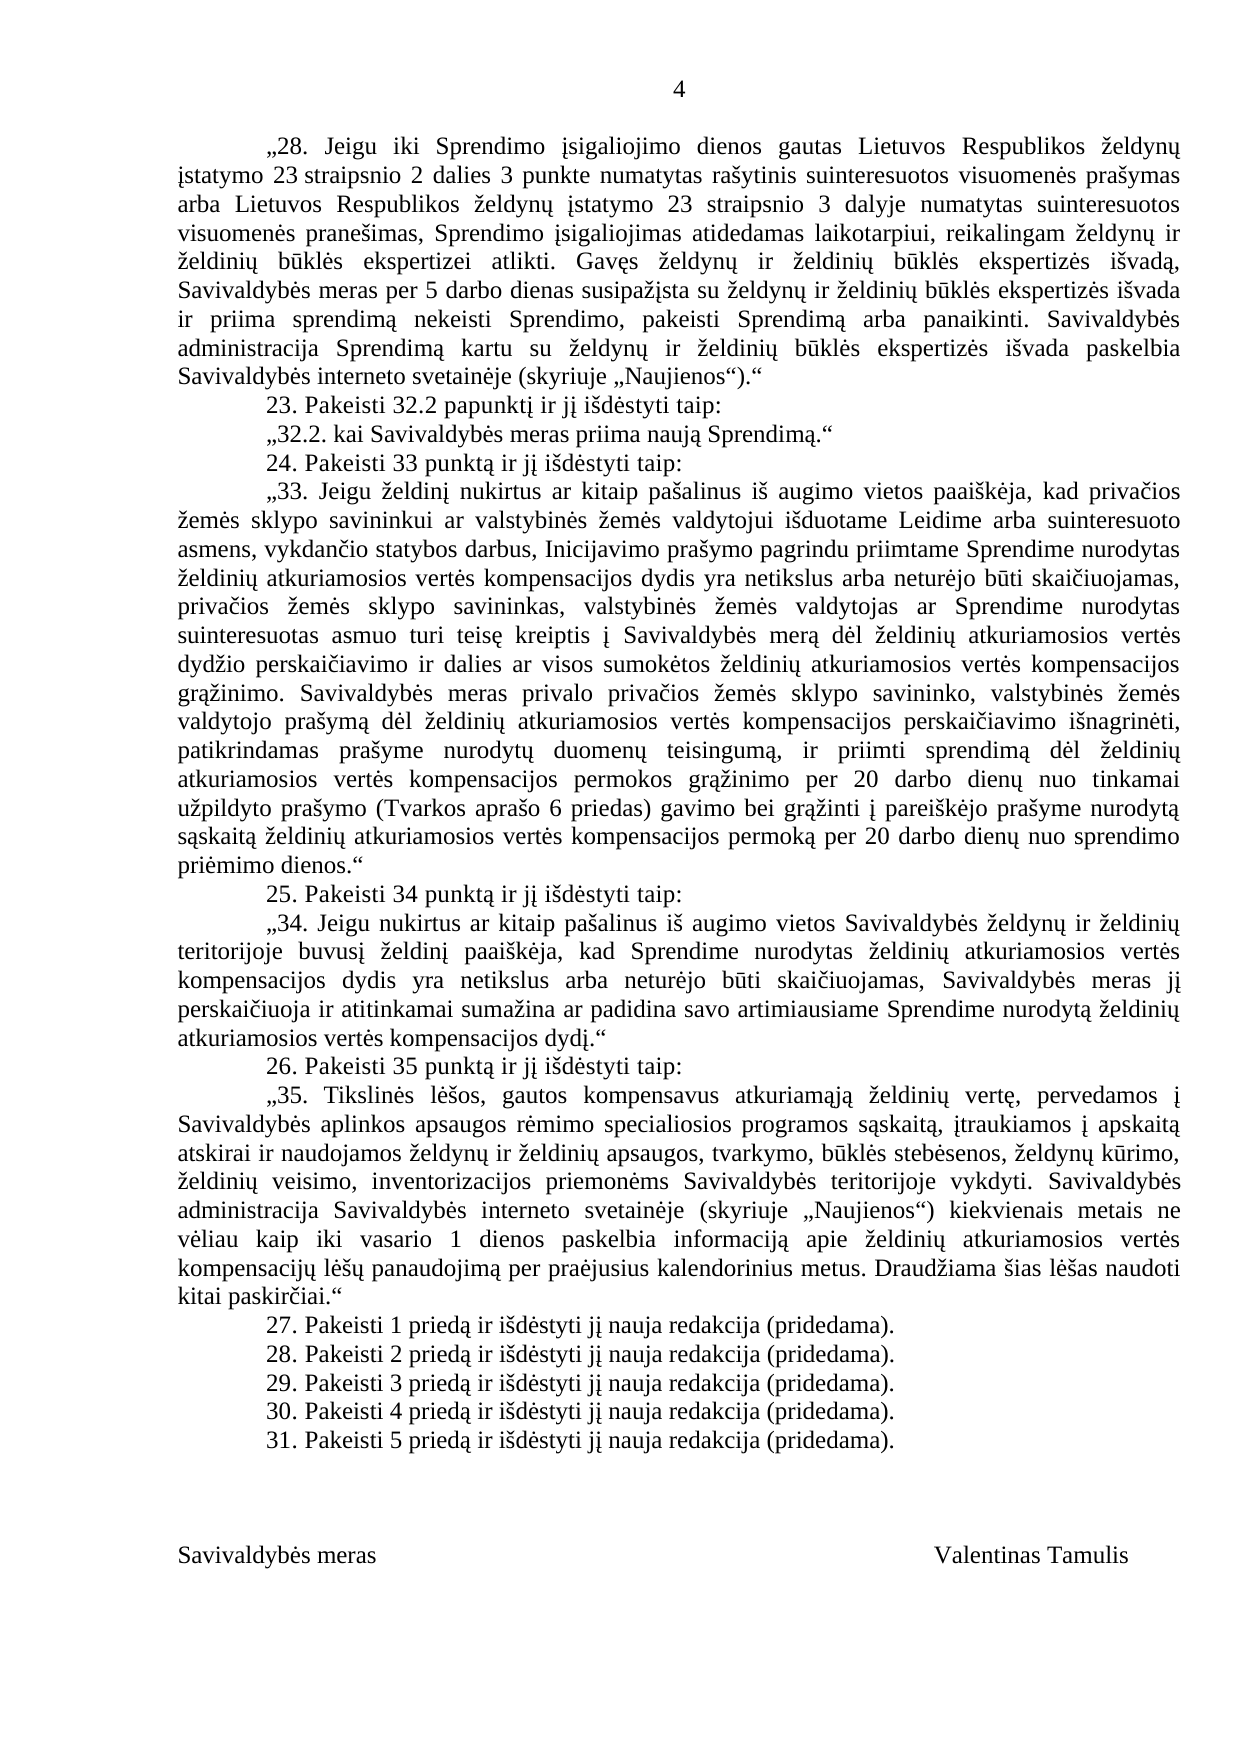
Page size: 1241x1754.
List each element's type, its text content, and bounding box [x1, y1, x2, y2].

text 28. Pakeisti 2 priedą ir išdėstyti jį nauja redakcija (pridedama). [177, 1339, 1181, 1368]
text 25. Pakeisti 34 punktą ir jį išdėstyti taip: [177, 879, 1181, 908]
text 29. Pakeisti 3 priedą ir išdėstyti jį nauja redakcija (pridedama). [177, 1368, 1181, 1396]
text 27. Pakeisti 1 priedą ir išdėstyti jį nauja redakcija (pridedama). [177, 1310, 1181, 1339]
text Savivaldybės meras Valentinas Tamulis [177, 1540, 1181, 1569]
text 30. Pakeisti 4 priedą ir išdėstyti jį nauja redakcija (pridedama). [177, 1396, 1181, 1425]
text „34. Jeigu nukirtus ar kitaip pašalinus iš augimo vietos Savivaldybės želdynų ir želdinių teritorijoje buvusį želdinį paaiškėja, kad Sprendime nurodytas želdinių atkuriamosios vertės kompensacijos dydis yra netikslus arba neturėjo būti skaičiuojamas, Savivaldybės meras jį perskaičiuoja ir atitinkamai sumažina ar padidina savo artimiausiame Sprendime nurodytą želdinių atkuriamosios vertės kompensacijos dydį.“ [177, 908, 1181, 1051]
text 31. Pakeisti 5 priedą ir išdėstyti jį nauja redakcija (pridedama). [177, 1425, 1181, 1454]
text 26. Pakeisti 35 punktą ir jį išdėstyti taip: [177, 1051, 1181, 1080]
text „35. Tikslinės lėšos, gautos kompensavus atkuriamąją želdinių vertę, pervedamos į Savivaldybės aplinkos apsaugos rėmimo specialiosios programos sąskaitą, įtraukiamos į apskaitą atskirai ir naudojamos želdynų ir želdinių apsaugos, tvarkymo, būklės stebėsenos, želdynų kūrimo, želdinių veisimo, inventorizacijos priemonėms Savivaldybės teritorijoje vykdyti. Savivaldybės administracija Savivaldybės interneto svetainėje (skyriuje „Naujienos“) kiekvienais metais ne vėliau kaip iki vasario 1 dienos paskelbia informaciją apie želdinių atkuriamosios vertės kompensacijų lėšų panaudojimą per praėjusius kalendorinius metus. Draudžiama šias lėšas naudoti kitai paskirčiai.“ [177, 1080, 1181, 1310]
text 23. Pakeisti 32.2 papunktį ir jį išdėstyti taip: [177, 390, 1181, 419]
text 24. Pakeisti 33 punktą ir jį išdėstyti taip: [177, 448, 1181, 476]
text „32.2. kai Savivaldybės meras priima naują Sprendimą.“ [177, 419, 1181, 448]
text „28. Jeigu iki Sprendimo įsigaliojimo dienos gautas Lietuvos Respublikos želdynų įstatymo 23 straipsnio 2 dalies 3 punkte numatytas rašytinis suinteresuotos visuomenės prašymas arba Lietuvos Respublikos želdynų įstatymo 23 straipsnio 3 dalyje numatytas suinteresuotos visuomenės pranešimas, Sprendimo įsigaliojimas atidedamas laikotarpiui, reikalingam želdynų ir želdinių būklės ekspertizei atlikti. Gavęs želdynų ir želdinių būklės ekspertizės išvadą, Savivaldybės meras per 5 darbo dienas susipažįsta su želdynų ir želdinių būklės ekspertizės išvada ir priima sprendimą nekeisti Sprendimo, pakeisti Sprendimą arba panaikinti. Savivaldybės administracija Sprendimą kartu su želdynų ir želdinių būklės ekspertizės išvada paskelbia Savivaldybės interneto svetainėje (skyriuje „Naujienos“).“ [177, 131, 1181, 390]
text „33. Jeigu želdinį nukirtus ar kitaip pašalinus iš augimo vietos paaiškėja, kad privačios žemės sklypo savininkui ar valstybinės žemės valdytojui išduotame Leidime arba suinteresuoto asmens, vykdančio statybos darbus, Inicijavimo prašymo pagrindu priimtame Sprendime nurodytas želdinių atkuriamosios vertės kompensacijos dydis yra netikslus arba neturėjo būti skaičiuojamas, privačios žemės sklypo savininkas, valstybinės žemės valdytojas ar Sprendime nurodytas suinteresuotas asmuo turi teisę kreiptis į Savivaldybės merą dėl želdinių atkuriamosios vertės dydžio perskaičiavimo ir dalies ar visos sumokėtos želdinių atkuriamosios vertės kompensacijos grąžinimo. Savivaldybės meras privalo privačios žemės sklypo savininko, valstybinės žemės valdytojo prašymą dėl želdinių atkuriamosios vertės kompensacijos perskaičiavimo išnagrinėti, patikrindamas prašyme nurodytų duomenų teisingumą, ir priimti sprendimą dėl želdinių atkuriamosios vertės kompensacijos permokos grąžinimo per 20 darbo dienų nuo tinkamai užpildyto prašymo (Tvarkos aprašo 6 priedas) gavimo bei grąžinti į pareiškėjo prašyme nurodytą sąskaitą želdinių atkuriamosios vertės kompensacijos permoką per 20 darbo dienų nuo sprendimo priėmimo dienos.“ [177, 476, 1181, 879]
